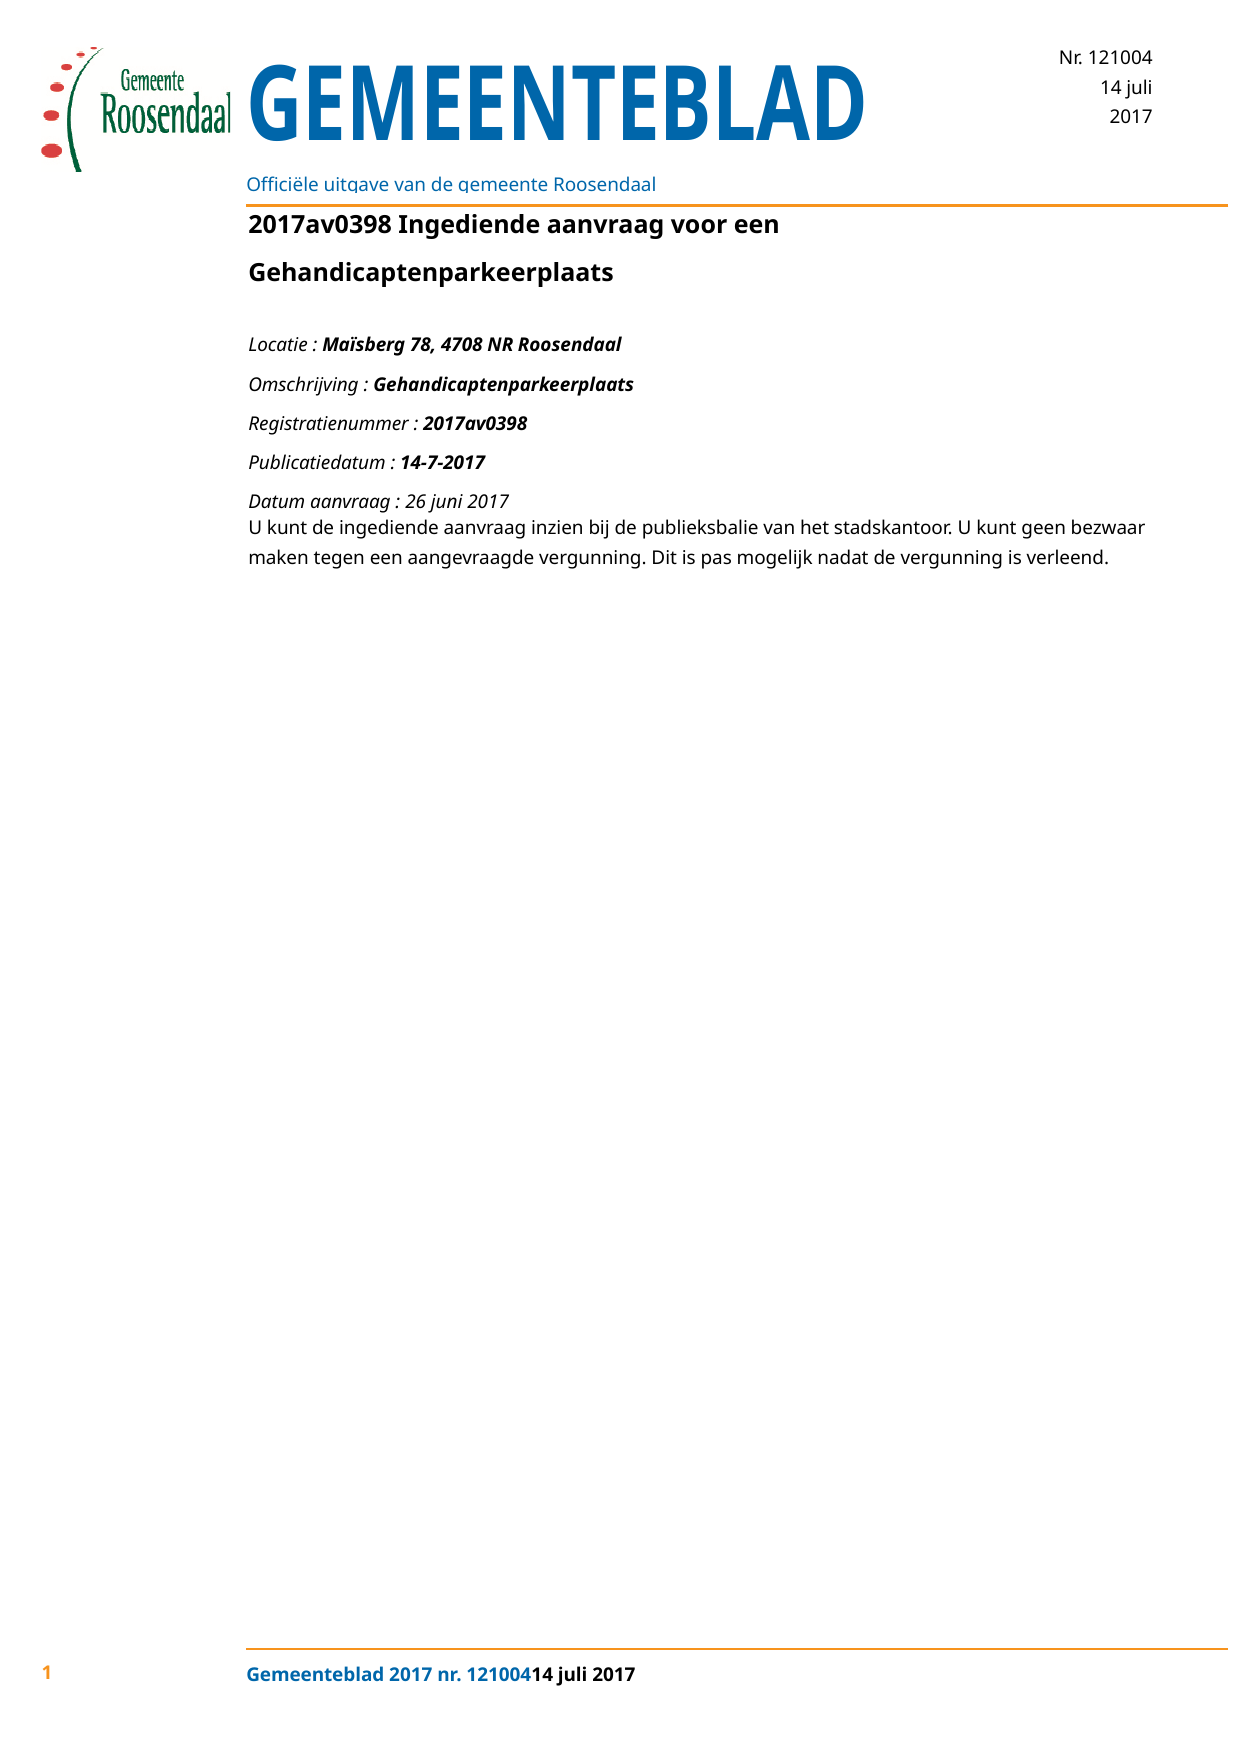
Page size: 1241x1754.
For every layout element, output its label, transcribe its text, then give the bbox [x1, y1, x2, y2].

text Registratienummer : 2017av0398 [248, 410, 1152, 436]
text Omschrijving : Gehandicaptenparkeerplaats [248, 371, 1152, 396]
text 2017av0398 Ingediende aanvraag voor een Gehandicaptenparkeerplaats [248, 207, 1152, 288]
text Publicatiedatum : 14-7-2017 [248, 449, 1152, 475]
picture [41, 47, 231, 172]
text Datum aanvraag : 26 juni 2017 [248, 488, 1152, 514]
text U kunt de ingediende aanvraag inzien bij de publieksbalie van het stadskantoor. U kunt geen bezwaar maken tegen een aangevraagde vergunning. Dit is pas mogelijk nadat de vergunning is verleend. [248, 514, 1152, 569]
text Locatie : Maïsberg 78, 4708 NR Roosendaal [248, 331, 1152, 357]
